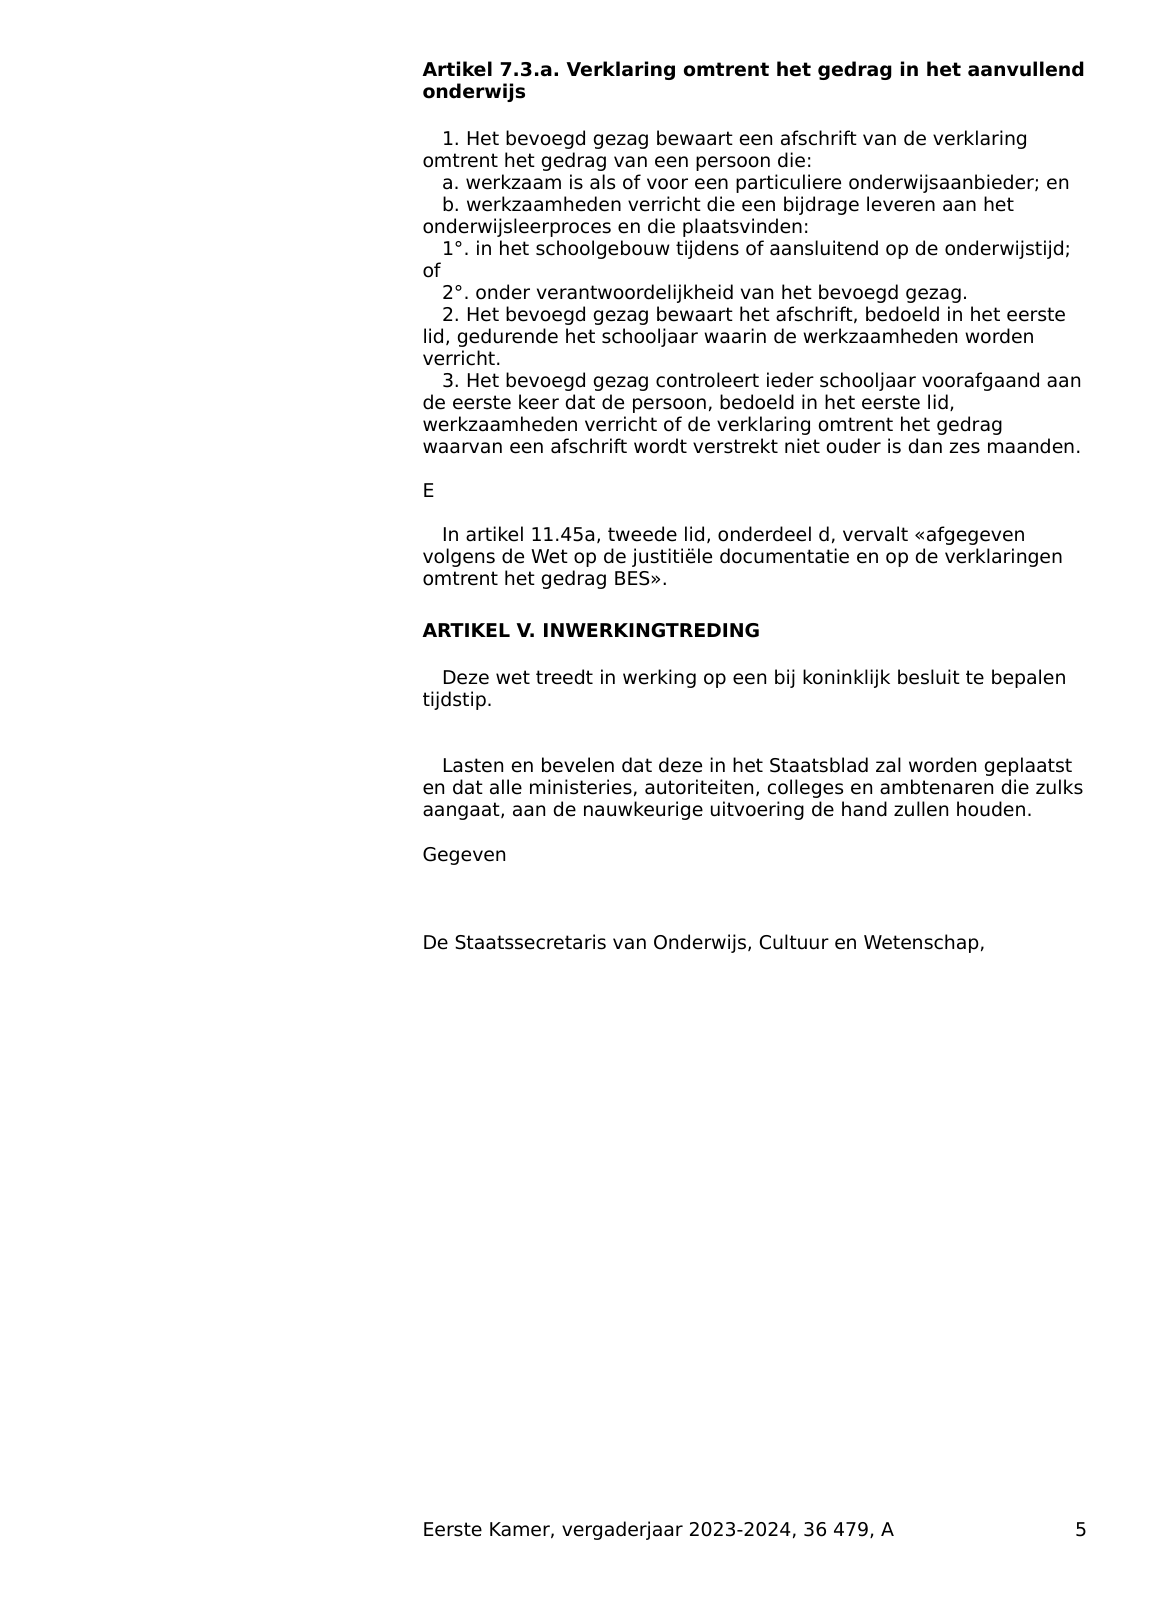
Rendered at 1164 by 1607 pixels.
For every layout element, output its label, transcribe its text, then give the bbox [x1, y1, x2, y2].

text Gegeven [422, 843, 1087, 865]
text b. werkzaamheden verricht die een bijdrage leveren aan het onderwijsleerproces en die plaatsvinden: [422, 194, 1087, 238]
text In artikel 11.45a, tweede lid, onderdeel d, vervalt «afgegeven volgens de Wet op de justitiële documentatie en op de verklaringen omtrent het gedrag BES». [422, 524, 1087, 590]
subtitle ARTIKEL V. INWERKINGTREDING [422, 620, 1087, 642]
text 3. Het bevoegd gezag controleert ieder schooljaar voorafgaand aan de eerste keer dat de persoon, bedoeld in het eerste lid, werkzaamheden verricht of de verklaring omtrent het gedrag waarvan een afschrift wordt verstrekt niet ouder is dan zes maanden. [422, 370, 1087, 458]
text Lasten en bevelen dat deze in het Staatsblad zal worden geplaatst en dat alle ministeries, autoriteiten, colleges en ambtenaren die zulks aangaat, aan de nauwkeurige uitvoering de hand zullen houden. [422, 755, 1087, 821]
text Deze wet treedt in werking op een bij koninklijk besluit te bepalen tijdstip. [422, 667, 1087, 711]
text De Staatssecretaris van Onderwijs, Cultuur en Wetenschap, [422, 932, 1087, 954]
text E [422, 480, 1087, 502]
text 1. Het bevoegd gezag bewaart een afschrift van de verklaring omtrent het gedrag van een persoon die: [422, 128, 1087, 172]
text 2. Het bevoegd gezag bewaart het afschrift, bedoeld in het eerste lid, gedurende het schooljaar waarin de werkzaamheden worden verricht. [422, 304, 1087, 370]
text a. werkzaam is als of voor een particuliere onderwijsaanbieder; en [422, 172, 1087, 194]
subtitle Artikel 7.3.a. Verklaring omtrent het gedrag in het aanvullend onderwijs [422, 59, 1087, 103]
text 1°. in het schoolgebouw tijdens of aansluitend op de onderwijstijd; of [422, 238, 1087, 282]
text 2°. onder verantwoordelijkheid van het bevoegd gezag. [422, 282, 1087, 304]
